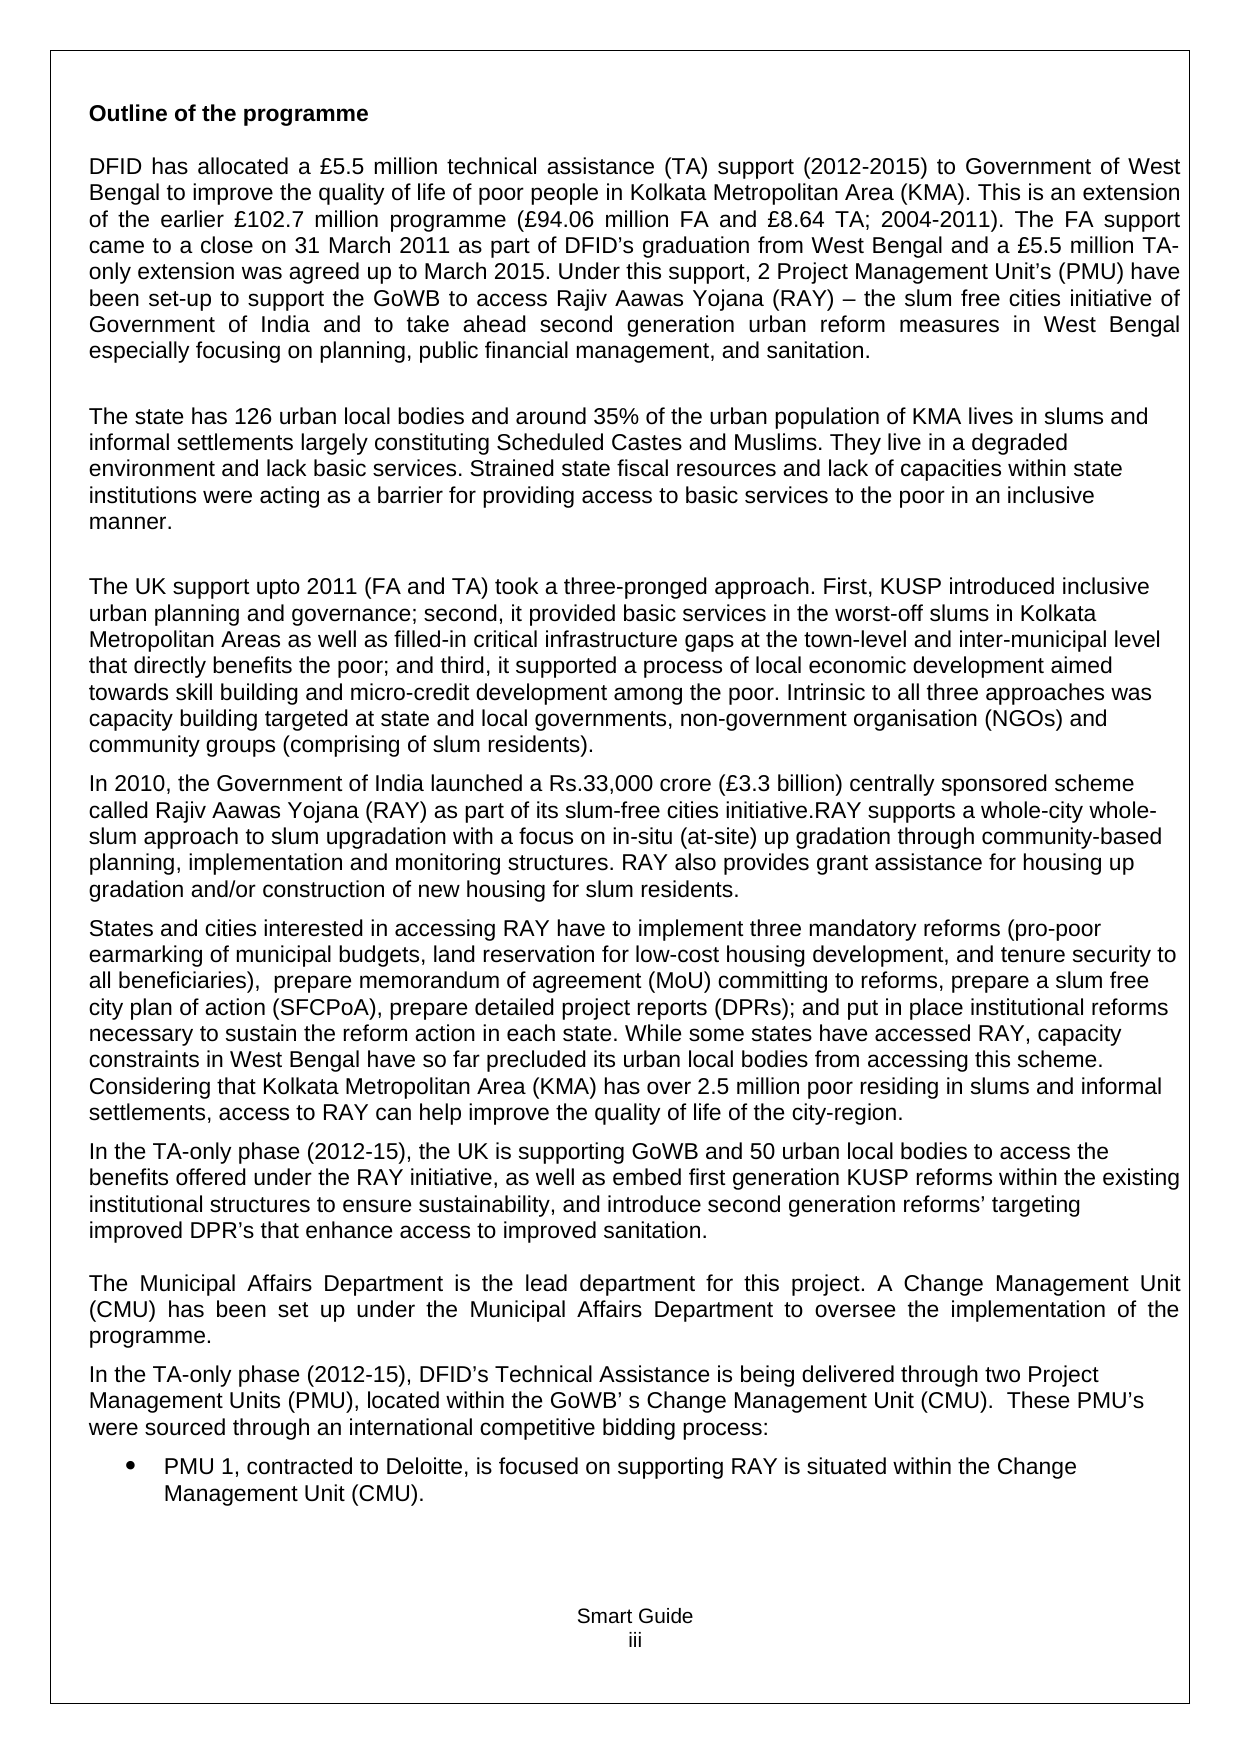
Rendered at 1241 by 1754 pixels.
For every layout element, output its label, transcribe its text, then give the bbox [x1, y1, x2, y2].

list PMU 1, contracted to Deloitte, is focused on supporting RAY is situated within the Change Management Unit (CMU). [126, 1453, 1181, 1506]
text In the TA-only phase (2012-15), the UK is supporting GoWB and 50 urban local bodies to access the benefits offered under the RAY initiative, as well as embed first generation KUSP reforms within the existing institutional structures to ensure sustainability, and introduce second generation reforms’ targeting improved DPR’s that enhance access to improved sanitation. [89, 1138, 1181, 1269]
text States and cities interested in accessing RAY have to implement three mandatory reforms (pro-poor earmarking of municipal budgets, land reservation for low-cost housing development, and tenure security to all beneficiaries), prepare memorandum of agreement (MoU) committing to reforms, prepare a slum free city plan of action (SFCPoA), prepare detailed project reports (DPRs); and put in place institutional reforms necessary to sustain the reform action in each state. While some states have accessed RAY, capacity constraints in West Bengal have so far precluded its urban local bodies from accessing this scheme. Considering that Kolkata Metropolitan Area (KMA) has over 2.5 million poor residing in slums and informal settlements, access to RAY can help improve the quality of life of the city-region. [89, 914, 1181, 1125]
text Outline of the programme [89, 74, 1181, 153]
text The UK support upto 2011 (FA and TA) took a three-pronged approach. First, KUSP introduced inclusive urban planning and governance; second, it provided basic services in the worst-off slums in Kolkata Metropolitan Areas as well as filled-in critical infrastructure gaps at the town-level and inter-municipal level that directly benefits the poor; and third, it supported a process of local economic development aimed towards skill building and micro-credit development among the poor. Intrinsic to all three approaches was capacity building targeted at state and local governments, non-government organisation (NGOs) and community groups (comprising of slum residents). [89, 573, 1181, 758]
text The state has 126 urban local bodies and around 35% of the urban population of KMA lives in slums and informal settlements largely constituting Scheduled Castes and Muslims. They live in a degraded environment and lack basic services. Strained state fiscal resources and lack of capacities within state institutions were acting as a barrier for providing access to basic services to the poor in an inclusive manner. [89, 403, 1181, 534]
text In 2010, the Government of India launched a Rs.33,000 crore (£3.3 billion) centrally sponsored scheme called Rajiv Aawas Yojana (RAY) as part of its slum-free cities initiative.RAY supports a whole-city whole-slum approach to slum upgradation with a focus on in-situ (at-site) up gradation through community-based planning, implementation and monitoring structures. RAY also provides grant assistance for housing up gradation and/or construction of new housing for slum residents. [89, 770, 1181, 902]
text In the TA-only phase (2012-15), DFID’s Technical Assistance is being delivered through two Project Management Units (PMU), located within the GoWB’ s Change Management Unit (CMU). These PMU’s were sourced through an international competitive bidding process: [89, 1361, 1181, 1440]
text The Municipal Affairs Department is the lead department for this project. A Change Management Unit (CMU) has been set up under the Municipal Affairs Department to oversee the implementation of the programme. [89, 1269, 1181, 1349]
text DFID has allocated a £5.5 million technical assistance (TA) support (2012-2015) to Government of West Bengal to improve the quality of life of poor people in Kolkata Metropolitan Area (KMA). This is an extension of the earlier £102.7 million programme (£94.06 million FA and £8.64 TA; 2004-2011). The FA support came to a close on 31 March 2011 as part of DFID’s graduation from West Bengal and a £5.5 million TA-only extension was agreed up to March 2015. Under this support, 2 Project Management Unit’s (PMU) have been set-up to support the GoWB to access Rajiv Aawas Yojana (RAY) – the slum free cities initiative of Government of India and to take ahead second generation urban reform measures in West Bengal especially focusing on planning, public financial management, and sanitation. [89, 153, 1181, 364]
